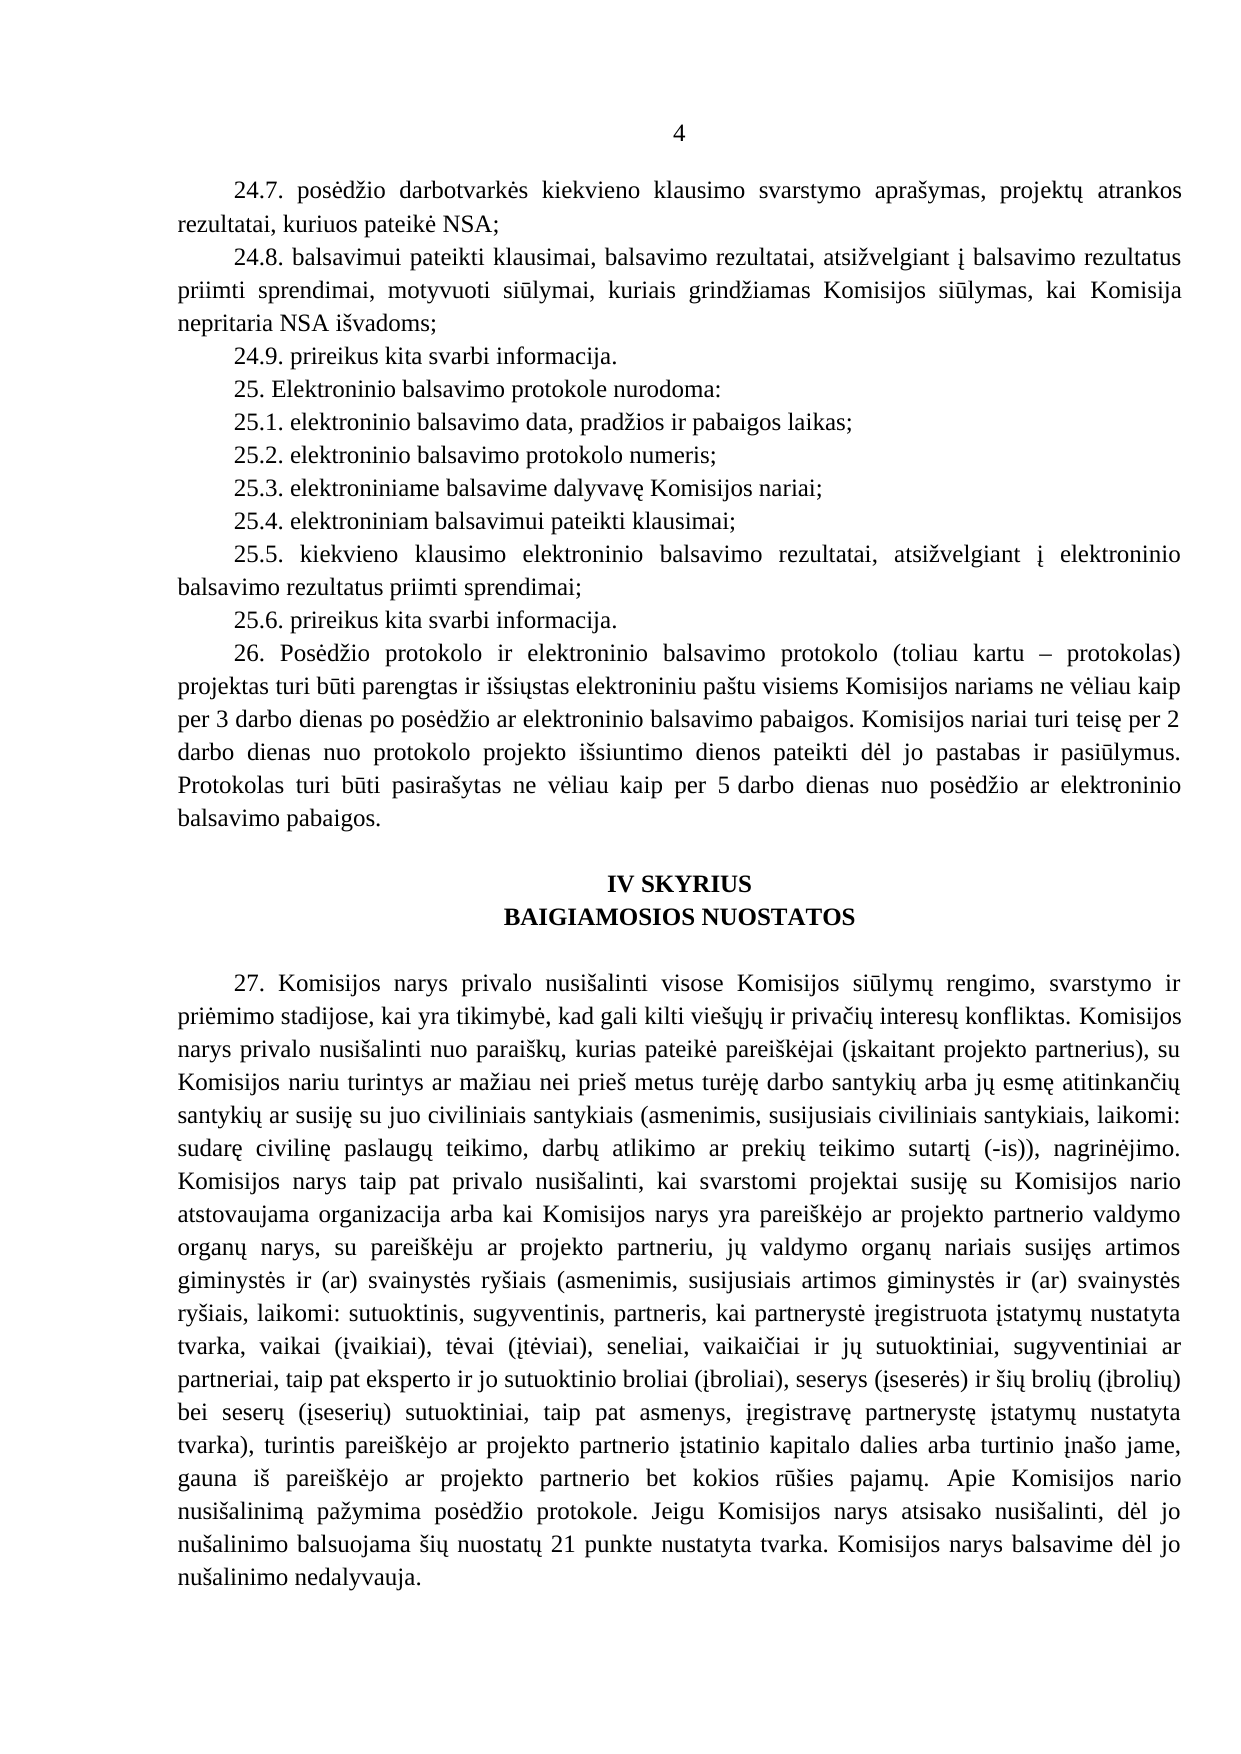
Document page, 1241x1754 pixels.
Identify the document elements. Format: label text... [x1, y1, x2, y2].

text 26. Posėdžio protokolo ir elektroninio balsavimo protokolo (toliau kartu – protokolas) projektas turi būti parengtas ir išsiųstas elektroniniu paštu visiems Komisijos nariams ne vėliau kaip per 3 darbo dienas po posėdžio ar elektroninio balsavimo pabaigos. Komisijos nariai turi teisę per 2 darbo dienas nuo protokolo projekto išsiuntimo dienos pateikti dėl jo pastabas ir pasiūlymus. Protokolas turi būti pasirašytas ne vėliau kaip per 5 darbo dienas nuo posėdžio ar elektroninio balsavimo pabaigos. [177, 638, 1182, 832]
text 25. Elektroninio balsavimo protokole nurodoma: [177, 374, 1182, 402]
text 25.5. kiekvieno klausimo elektroninio balsavimo rezultatai, atsižvelgiant į elektroninio balsavimo rezultatus priimti sprendimai; [177, 539, 1182, 601]
text 24.8. balsavimui pateikti klausimai, balsavimo rezultatai, atsižvelgiant į balsavimo rezultatus priimti sprendimai, motyvuoti siūlymai, kuriais grindžiamas Komisijos siūlymas, kai Komisija nepritaria NSA išvadoms; [177, 242, 1182, 336]
text BAIGIAMOSIOS NUOSTATOS [177, 902, 1182, 931]
text 25.1. elektroninio balsavimo data, pradžios ir pabaigos laikas; [177, 407, 1182, 436]
text 24.7. posėdžio darbotvarkės kiekvieno klausimo svarstymo aprašymas, projektų atrankos rezultatai, kuriuos pateikė NSA; [177, 176, 1182, 237]
text 25.6. prireikus kita svarbi informacija. [177, 605, 1182, 634]
text 25.2. elektroninio balsavimo protokolo numeris; [177, 440, 1182, 468]
text 25.4. elektroniniam balsavimui pateikti klausimai; [177, 506, 1182, 534]
text IV SKYRIUS [177, 869, 1182, 898]
text 27. Komisijos narys privalo nusišalinti visose Komisijos siūlymų rengimo, svarstymo ir priėmimo stadijose, kai yra tikimybė, kad gali kilti viešųjų ir privačių interesų konfliktas. Komisijos narys privalo nusišalinti nuo paraiškų, kurias pateikė pareiškėjai (įskaitant projekto partnerius), su Komisijos nariu turintys ar mažiau nei prieš metus turėję darbo santykių arba jų esmę atitinkančių santykių ar susiję su juo civiliniais santykiais (asmenimis, susijusiais civiliniais santykiais, laikomi: sudarę civilinę paslaugų teikimo, darbų atlikimo ar prekių teikimo sutartį (-is)), nagrinėjimo. Komisijos narys taip pat privalo nusišalinti, kai svarstomi projektai susiję su Komisijos nario atstovaujama organizacija arba kai Komisijos narys yra pareiškėjo ar projekto partnerio valdymo organų narys, su pareiškėju ar projekto partneriu, jų valdymo organų nariais susijęs artimos giminystės ir (ar) svainystės ryšiais (asmenimis, susijusiais artimos giminystės ir (ar) svainystės ryšiais, laikomi: sutuoktinis, sugyventinis, partneris, kai partnerystė įregistruota įstatymų nustatyta tvarka, vaikai (įvaikiai), tėvai (įtėviai), seneliai, vaikaičiai ir jų sutuoktiniai, sugyventiniai ar partneriai, taip pat eksperto ir jo sutuoktinio broliai (įbroliai), seserys (įseserės) ir šių brolių (įbrolių) bei seserų (įseserių) sutuoktiniai, taip pat asmenys, įregistravę partnerystę įstatymų nustatyta tvarka), turintis pareiškėjo ar projekto partnerio įstatinio kapitalo dalies arba turtinio įnašo jame, gauna iš pareiškėjo ar projekto partnerio bet kokios rūšies pajamų. Apie Komisijos nario nusišalinimą pažymima posėdžio protokole. Jeigu Komisijos narys atsisako nusišalinti, dėl jo nušalinimo balsuojama šių nuostatų 21 punkte nustatyta tvarka. Komisijos narys balsavime dėl jo nušalinimo nedalyvauja. [177, 968, 1182, 1591]
text 24.9. prireikus kita svarbi informacija. [177, 341, 1182, 369]
text 25.3. elektroniniame balsavime dalyvavę Komisijos nariai; [177, 473, 1182, 502]
